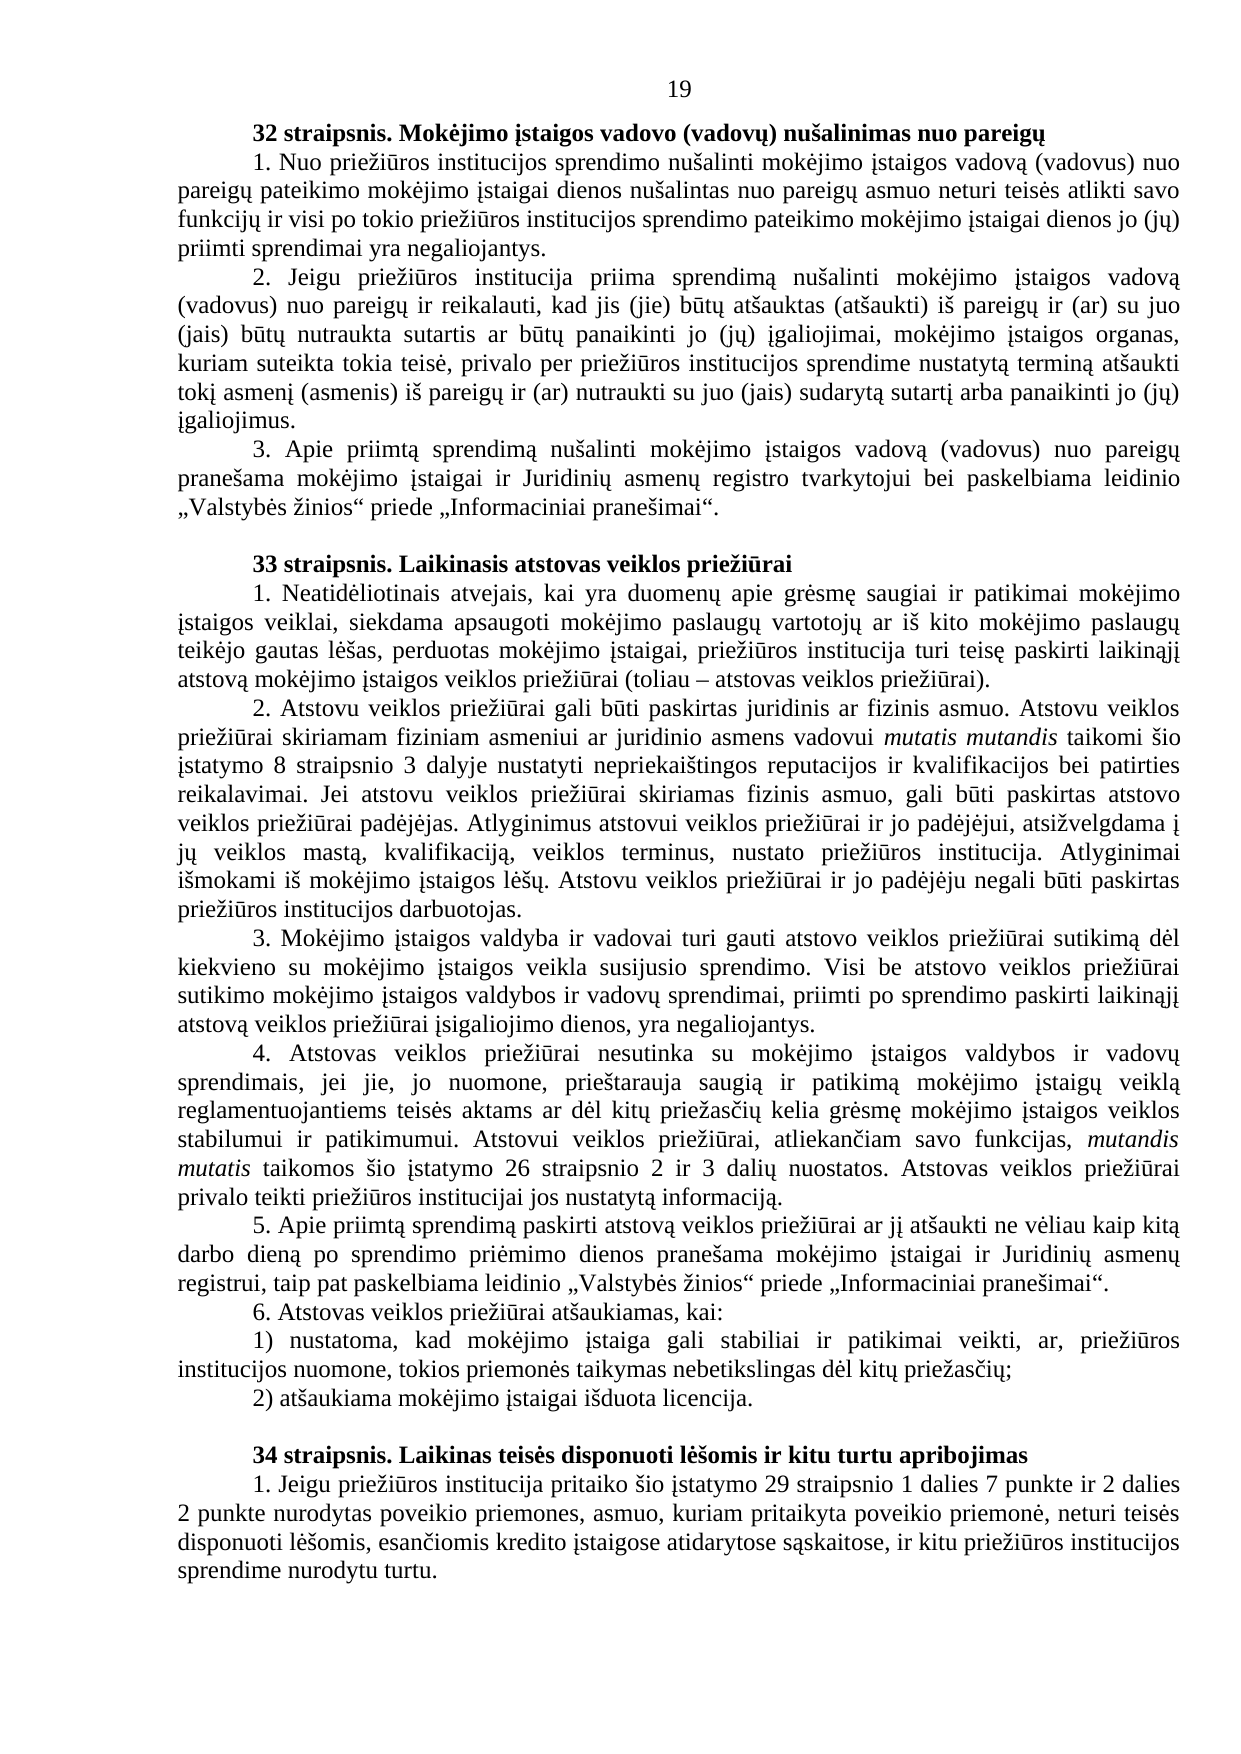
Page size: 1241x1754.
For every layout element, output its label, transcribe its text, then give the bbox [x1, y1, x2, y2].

text 5. Apie priimtą sprendimą paskirti atstovą veiklos priežiūrai ar jį atšaukti ne vėliau kaip kitą darbo dieną po sprendimo priėmimo dienos pranešama mokėjimo įstaigai ir Juridinių asmenų registrui, taip pat paskelbiama leidinio „Valstybės žinios“ priede „Informaciniai pranešimai“. [177, 1211, 1181, 1297]
text 4. Atstovas veiklos priežiūrai nesutinka su mokėjimo įstaigos valdybos ir vadovų sprendimais, jei jie, jo nuomone, prieštarauja saugią ir patikimą mokėjimo įstaigų veiklą reglamentuojantiems teisės aktams ar dėl kitų priežasčių kelia grėsmę mokėjimo įstaigos veiklos stabilumui ir patikimumui. Atstovui veiklos priežiūrai, atliekančiam savo funkcijas, mutandis mutatis taikomos šio įstatymo 26 straipsnio 2 ir 3 dalių nuostatos. Atstovas veiklos priežiūrai privalo teikti priežiūros institucijai jos nustatytą informaciją. [177, 1038, 1181, 1211]
text 1. Jeigu priežiūros institucija pritaiko šio įstatymo 29 straipsnio 1 dalies 7 punkte ir 2 dalies 2 punkte nurodytas poveikio priemones, asmuo, kuriam pritaikyta poveikio priemonė, neturi teisės disponuoti lėšomis, esančiomis kredito įstaigose atidarytose sąskaitose, ir kitu priežiūros institucijos sprendime nurodytu turtu. [177, 1469, 1181, 1584]
text 2. Jeigu priežiūros institucija priima sprendimą nušalinti mokėjimo įstaigos vadovą (vadovus) nuo pareigų ir reikalauti, kad jis (jie) būtų atšauktas (atšaukti) iš pareigų ir (ar) su juo (jais) būtų nutraukta sutartis ar būtų panaikinti jo (jų) įgaliojimai, mokėjimo įstaigos organas, kuriam suteikta tokia teisė, privalo per priežiūros institucijos sprendime nustatytą terminą atšaukti tokį asmenį (asmenis) iš pareigų ir (ar) nutraukti su juo (jais) sudarytą sutartį arba panaikinti jo (jų) įgaliojimus. [177, 262, 1181, 434]
text 1. Neatidėliotinais atvejais, kai yra duomenų apie grėsmę saugiai ir patikimai mokėjimo įstaigos veiklai, siekdama apsaugoti mokėjimo paslaugų vartotojų ar iš kito mokėjimo paslaugų teikėjo gautas lėšas, perduotas mokėjimo įstaigai, priežiūros institucija turi teisę paskirti laikinąjį atstovą mokėjimo įstaigos veiklos priežiūrai (toliau – atstovas veiklos priežiūrai). [177, 578, 1181, 693]
text 3. Mokėjimo įstaigos valdyba ir vadovai turi gauti atstovo veiklos priežiūrai sutikimą dėl kiekvieno su mokėjimo įstaigos veikla susijusio sprendimo. Visi be atstovo veiklos priežiūrai sutikimo mokėjimo įstaigos valdybos ir vadovų sprendimai, priimti po sprendimo paskirti laikinąjį atstovą veiklos priežiūrai įsigaliojimo dienos, yra negaliojantys. [177, 923, 1181, 1038]
text 34 straipsnis. Laikinas teisės disponuoti lėšomis ir kitu turtu apribojimas [177, 1441, 1181, 1469]
text 6. Atstovas veiklos priežiūrai atšaukiamas, kai: [177, 1297, 1181, 1326]
text 2. Atstovu veiklos priežiūrai gali būti paskirtas juridinis ar fizinis asmuo. Atstovu veiklos priežiūrai skiriamam fiziniam asmeniui ar juridinio asmens vadovui mutatis mutandis taikomi šio įstatymo 8 straipsnio 3 dalyje nustatyti nepriekaištingos reputacijos ir kvalifikacijos bei patirties reikalavimai. Jei atstovu veiklos priežiūrai skiriamas fizinis asmuo, gali būti paskirtas atstovo veiklos priežiūrai padėjėjas. Atlyginimus atstovui veiklos priežiūrai ir jo padėjėjui, atsižvelgdama į jų veiklos mastą, kvalifikaciją, veiklos terminus, nustato priežiūros institucija. Atlyginimai išmokami iš mokėjimo įstaigos lėšų. Atstovu veiklos priežiūrai ir jo padėjėju negali būti paskirtas priežiūros institucijos darbuotojas. [177, 693, 1181, 923]
text 3. Apie priimtą sprendimą nušalinti mokėjimo įstaigos vadovą (vadovus) nuo pareigų pranešama mokėjimo įstaigai ir Juridinių asmenų registro tvarkytojui bei paskelbiama leidinio „Valstybės žinios“ priede „Informaciniai pranešimai“. [177, 434, 1181, 521]
text 1. Nuo priežiūros institucijos sprendimo nušalinti mokėjimo įstaigos vadovą (vadovus) nuo pareigų pateikimo mokėjimo įstaigai dienos nušalintas nuo pareigų asmuo neturi teisės atlikti savo funkcijų ir visi po tokio priežiūros institucijos sprendimo pateikimo mokėjimo įstaigai dienos jo (jų) priimti sprendimai yra negaliojantys. [177, 147, 1181, 262]
text 2) atšaukiama mokėjimo įstaigai išduota licencija. [177, 1383, 1181, 1412]
text 33 straipsnis. Laikinasis atstovas veiklos priežiūrai [177, 549, 1181, 578]
text 32 straipsnis. Mokėjimo įstaigos vadovo (vadovų) nušalinimas nuo pareigų [252, 118, 1181, 147]
text 1) nustatoma, kad mokėjimo įstaiga gali stabiliai ir patikimai veikti, ar, priežiūros institucijos nuomone, tokios priemonės taikymas nebetikslingas dėl kitų priežasčių; [177, 1326, 1181, 1383]
